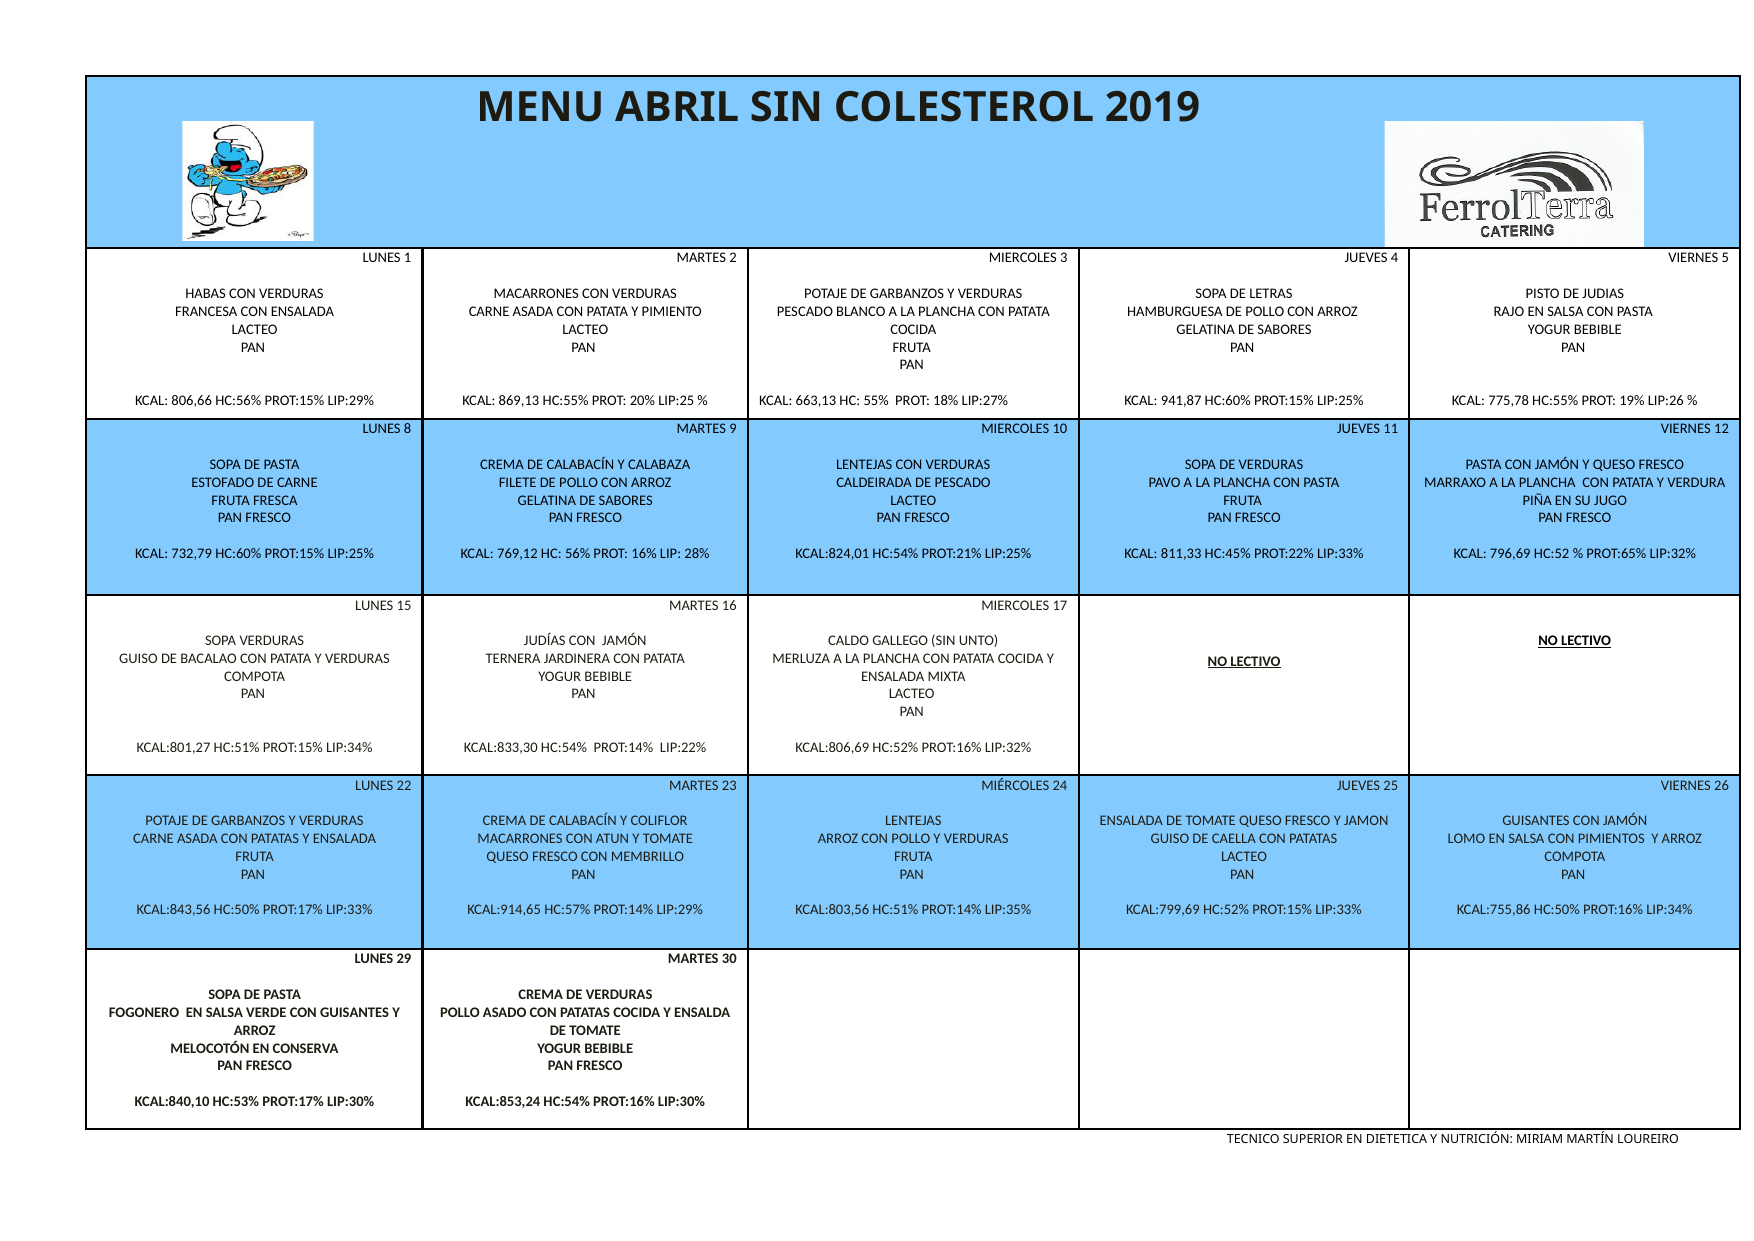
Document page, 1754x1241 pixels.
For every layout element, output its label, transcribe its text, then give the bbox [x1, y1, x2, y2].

table_cell JUEVES 25 ENSALADA DE TOMATE QUESO FRESCO Y JAMON GUISO DE CAELLA CON PATATAS LACTEO PAN KCAL:799,69 HC:52% PROT:15% LIP:33% [1080, 776, 1408, 948]
table_cell NO LECTIVO [1080, 596, 1408, 774]
table_cell JUEVES 4 SOPA DE LETRAS HAMBURGUESA DE POLLO CON ARROZ GELATINA DE SABORES PAN KCAL: 941,87 HC:60% PROT:15% LIP:25% [1080, 249, 1408, 417]
table_cell MIÉRCOLES 24 LENTEJAS ARROZ CON POLLO Y VERDURAS FRUTA PAN KCAL:803,56 HC:51% PROT:14% LIP:35% [749, 776, 1078, 948]
table_cell [1410, 950, 1739, 1128]
table_cell MARTES 2 MACARRONES CON VERDURAS CARNE ASADA CON PATATA Y PIMIENTO LACTEO PAN KCAL: 869,13 HC:55% PROT: 20% LIP:25 % [424, 249, 747, 417]
table_cell MIERCOLES 17 CALDO GALLEGO (SIN UNTO) MERLUZA A LA PLANCHA CON PATATA COCIDA Y ENSALADA MIXTA LACTEO PAN KCAL:806,69 HC:52% PROT:16% LIP:32% [749, 596, 1078, 774]
table_cell LUNES 22 POTAJE DE GARBANZOS Y VERDURAS CARNE ASADA CON PATATAS Y ENSALADA FRUTA PAN KCAL:843,56 HC:50% PROT:17% LIP:33% [87, 776, 421, 948]
table_cell VIERNES 26 GUISANTES CON JAMÓN LOMO EN SALSA CON PIMIENTOS Y ARROZ COMPOTA PAN KCAL:755,86 HC:50% PROT:16% LIP:34% [1410, 776, 1739, 948]
table_cell LUNES 29 SOPA DE PASTA FOGONERO EN SALSA VERDE CON GUISANTES Y ARROZ MELOCOTÓN EN CONSERVA PAN FRESCO KCAL:840,10 HC:53% PROT:17% LIP:30% [87, 950, 421, 1128]
table_cell VIERNES 12 PASTA CON JAMÓN Y QUESO FRESCO MARRAXO A LA PLANCHA CON PATATA Y VERDURA PIÑA EN SU JUGO PAN FRESCO KCAL: 796,69 HC:52 % PROT:65% LIP:32% [1410, 420, 1739, 594]
table_cell LUNES 1 HABAS CON VERDURAS FRANCESA CON ENSALADA LACTEO PAN KCAL: 806,66 HC:56% PROT:15% LIP:29% [87, 249, 421, 417]
table_cell MIERCOLES 10 LENTEJAS CON VERDURAS CALDEIRADA DE PESCADO LACTEO PAN FRESCO KCAL:824,01 HC:54% PROT:21% LIP:25% [749, 420, 1078, 594]
table_cell NO LECTIVO [1410, 596, 1739, 774]
table_header MENU ABRIL SIN COLESTEROL 2019 [87, 77, 1739, 247]
table_cell MARTES 16 JUDÍAS CON JAMÓN TERNERA JARDINERA CON PATATA YOGUR BEBIBLE PAN KCAL:833,30 HC:54% PROT:14% LIP:22% [424, 596, 747, 774]
table_cell LUNES 15 SOPA VERDURAS GUISO DE BACALAO CON PATATA Y VERDURAS COMPOTA PAN KCAL:801,27 HC:51% PROT:15% LIP:34% [87, 596, 421, 774]
text TECNICO SUPERIOR EN DIETETICA Y NUTRICIÓN: MIRIAM MARTÍN LOUREIRO [75, 1130, 1679, 1147]
table_cell VIERNES 5 PISTO DE JUDIAS RAJO EN SALSA CON PASTA YOGUR BEBIBLE PAN KCAL: 775,78 HC:55% PROT: 19% LIP:26 % [1410, 249, 1739, 417]
table_cell LUNES 8 SOPA DE PASTA ESTOFADO DE CARNE FRUTA FRESCA PAN FRESCO KCAL: 732,79 HC:60% PROT:15% LIP:25% [87, 420, 421, 594]
table_cell [749, 950, 1078, 1128]
table_cell MARTES 9 CREMA DE CALABACÍN Y CALABAZA FILETE DE POLLO CON ARROZ GELATINA DE SABORES PAN FRESCO KCAL: 769,12 HC: 56% PROT: 16% LIP: 28% [424, 420, 747, 594]
table_cell [1080, 950, 1408, 1128]
table_cell MIERCOLES 3 POTAJE DE GARBANZOS Y VERDURAS PESCADO BLANCO A LA PLANCHA CON PATATA COCIDA FRUTA PAN KCAL: 663,13 HC: 55% PROT: 18% LIP:27% [749, 249, 1078, 417]
table_cell MARTES 30 CREMA DE VERDURAS POLLO ASADO CON PATATAS COCIDA Y ENSALDA DE TOMATE YOGUR BEBIBLE PAN FRESCO KCAL:853,24 HC:54% PROT:16% LIP:30% [424, 950, 747, 1128]
table_cell JUEVES 11 SOPA DE VERDURAS PAVO A LA PLANCHA CON PASTA FRUTA PAN FRESCO KCAL: 811,33 HC:45% PROT:22% LIP:33% [1080, 420, 1408, 594]
table_cell MARTES 23 CREMA DE CALABACÍN Y COLIFLOR MACARRONES CON ATUN Y TOMATE QUESO FRESCO CON MEMBRILLO PAN KCAL:914,65 HC:57% PROT:14% LIP:29% [424, 776, 747, 948]
